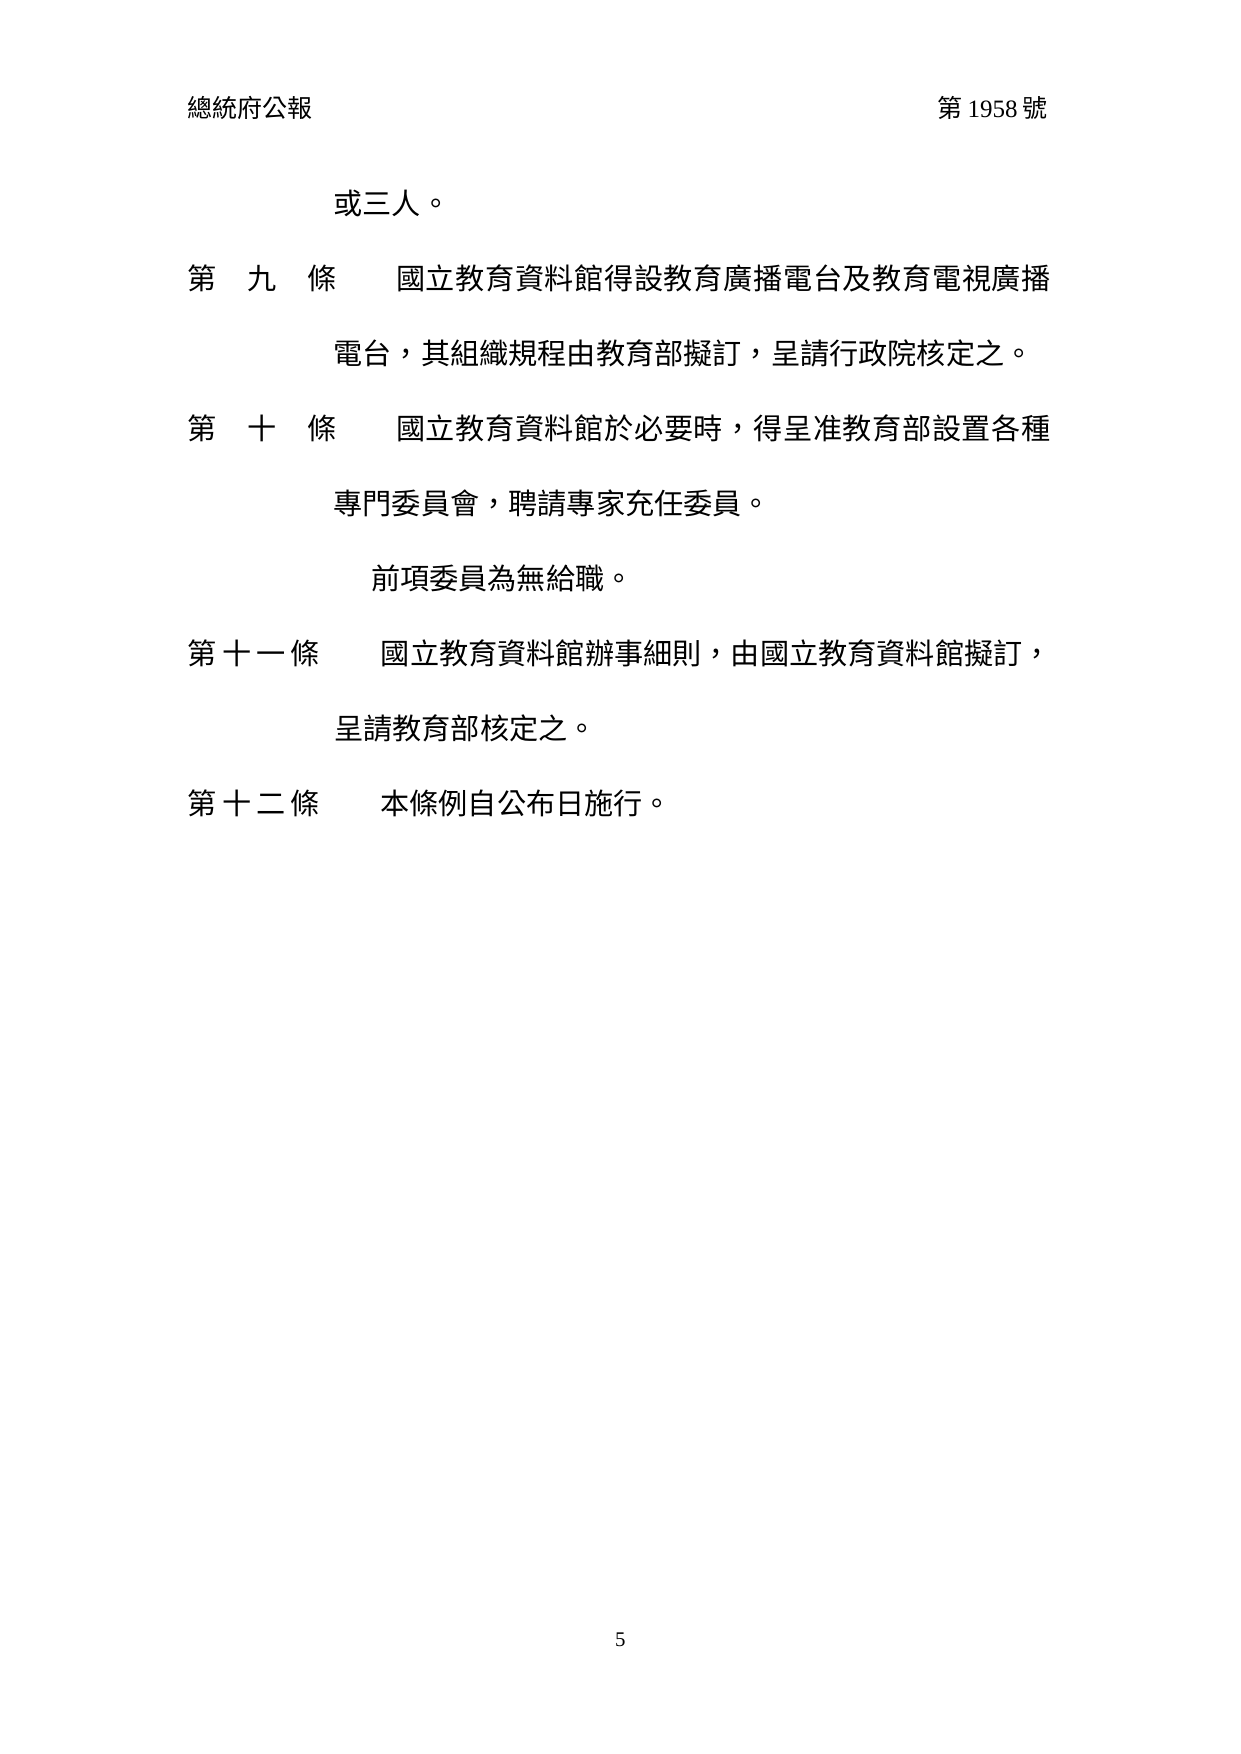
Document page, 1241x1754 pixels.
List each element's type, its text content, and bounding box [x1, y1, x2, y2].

text 第 十 條 國立教育資料館於必要時，得呈准教育部設置各種專門委員會，聘請專家充任委員。 [187, 389, 1053, 539]
text 第十一條 國立教育資料館辦事細則，由國立教育資料館擬訂，呈請教育部核定之。 [187, 614, 1053, 764]
text 前項委員為無給職。 [312, 539, 1053, 614]
text 或三人。 [187, 164, 1053, 239]
text 第十二條 本條例自公布日施行。 [187, 764, 1053, 839]
text 第 九 條 國立教育資料館得設教育廣播電台及教育電視廣播電台，其組織規程由教育部擬訂，呈請行政院核定之。 [187, 239, 1053, 389]
